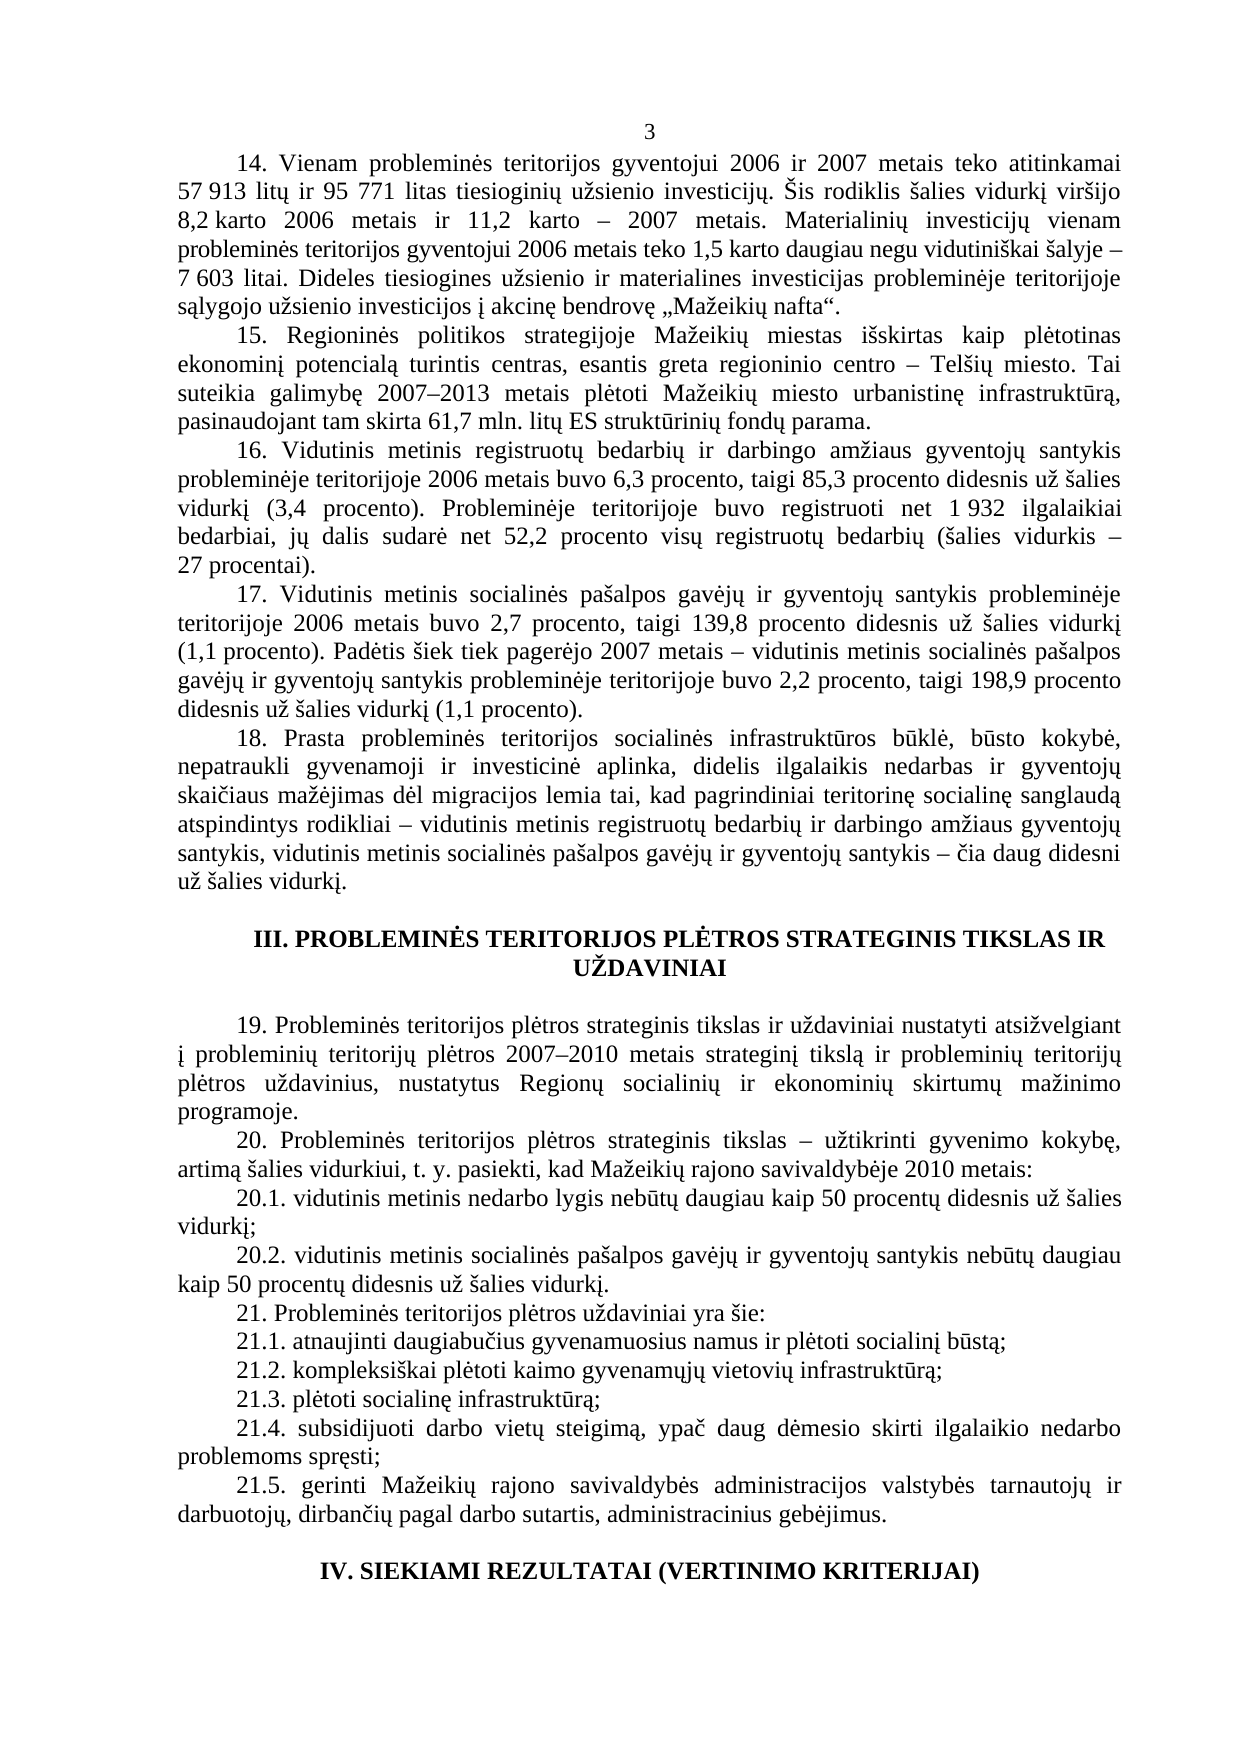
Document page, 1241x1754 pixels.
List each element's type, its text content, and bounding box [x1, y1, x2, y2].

text 21.5. gerinti Mažeikių rajono savivaldybės administracijos valstybės tarnautojų ir darbuotojų, dirbančių pagal darbo sutartis, administracinius gebėjimus. [177, 1470, 1122, 1528]
text 14. Vienam probleminės teritorijos gyventojui 2006 ir 2007 metais teko atitinkamai 57 913 litų ir 95 771 litas tiesioginių užsienio investicijų. Šis rodiklis šalies vidurkį viršijo 8,2 karto 2006 metais ir 11,2 karto – 2007 metais. Materialinių investicijų vienam probleminės teritorijos gyventojui 2006 metais teko 1,5 karto daugiau negu vidutiniškai šalyje – 7 603 litai. Dideles tiesiogines užsienio ir materialines investicijas probleminėje teritorijoje sąlygojo užsienio investicijos į akcinę bendrovę „Mažeikių nafta“. [177, 148, 1122, 320]
text 19. Probleminės teritorijos plėtros strateginis tikslas ir uždaviniai nustatyti atsižvelgiant į probleminių teritorijų plėtros 2007–2010 metais strateginį tikslą ir probleminių teritorijų plėtros uždavinius, nustatytus Regionų socialinių ir ekonominių skirtumų mažinimo programoje. [177, 1010, 1122, 1125]
text 21. Probleminės teritorijos plėtros uždaviniai yra šie: [177, 1298, 1122, 1326]
text 20.1. vidutinis metinis nedarbo lygis nebūtų daugiau kaip 50 procentų didesnis už šalies vidurkį; [177, 1183, 1122, 1240]
text 21.2. kompleksiškai plėtoti kaimo gyvenamųjų vietovių infrastruktūrą; [177, 1355, 1122, 1384]
text 21.3. plėtoti socialinę infrastruktūrą; [177, 1384, 1122, 1413]
text 21.4. subsidijuoti darbo vietų steigimą, ypač daug dėmesio skirti ilgalaikio nedarbo problemoms spręsti; [177, 1413, 1122, 1470]
text 18. Prasta probleminės teritorijos socialinės infrastruktūros būklė, būsto kokybė, nepatraukli gyvenamoji ir investicinė aplinka, didelis ilgalaikis nedarbas ir gyventojų skaičiaus mažėjimas dėl migracijos lemia tai, kad pagrindiniai teritorinę socialinę sanglaudą atspindintys rodikliai – vidutinis metinis registruotų bedarbių ir darbingo amžiaus gyventojų santykis, vidutinis metinis socialinės pašalpos gavėjų ir gyventojų santykis – čia daug didesni už šalies vidurkį. [177, 723, 1122, 895]
text III. PROBLEMINĖS TERITORIJOS PLĖTROS strateginis TIKSLAS IR UŽDAVINIAI [177, 924, 1122, 981]
text 15. Regioninės politikos strategijoje Mažeikių miestas išskirtas kaip plėtotinas ekonominį potencialą turintis centras, esantis greta regioninio centro – Telšių miesto. Tai suteikia galimybę 2007–2013 metais plėtoti Mažeikių miesto urbanistinę infrastruktūrą, pasinaudojant tam skirta 61,7 mln. litų ES struktūrinių fondų parama. [177, 320, 1122, 435]
text 20. Probleminės teritorijos plėtros strateginis tikslas – užtikrinti gyvenimo kokybę, artimą šalies vidurkiui, t. y. pasiekti, kad Mažeikių rajono savivaldybėje 2010 metais: [177, 1125, 1122, 1183]
text 17. Vidutinis metinis socialinės pašalpos gavėjų ir gyventojų santykis probleminėje teritorijoje 2006 metais buvo 2,7 procento, taigi 139,8 procento didesnis už šalies vidurkį (1,1 procento). Padėtis šiek tiek pagerėjo 2007 metais – vidutinis metinis socialinės pašalpos gavėjų ir gyventojų santykis probleminėje teritorijoje buvo 2,2 procento, taigi 198,9 procento didesnis už šalies vidurkį (1,1 procento). [177, 579, 1122, 723]
text 21.1. atnaujinti daugiabučius gyvenamuosius namus ir plėtoti socialinį būstą; [177, 1326, 1122, 1355]
text 20.2. vidutinis metinis socialinės pašalpos gavėjų ir gyventojų santykis nebūtų daugiau kaip 50 procentų didesnis už šalies vidurkį. [177, 1240, 1122, 1298]
text 16. Vidutinis metinis registruotų bedarbių ir darbingo amžiaus gyventojų santykis probleminėje teritorijoje 2006 metais buvo 6,3 procento, taigi 85,3 procento didesnis už šalies vidurkį (3,4 procento). Probleminėje teritorijoje buvo registruoti net 1 932 ilgalaikiai bedarbiai, jų dalis sudarė net 52,2 procento visų registruotų bedarbių (šalies vidurkis – 27 procentai). [177, 435, 1122, 579]
text IV. SIEKIAMI REZULTATAI (vertinimo kriterijai) [177, 1556, 1122, 1585]
